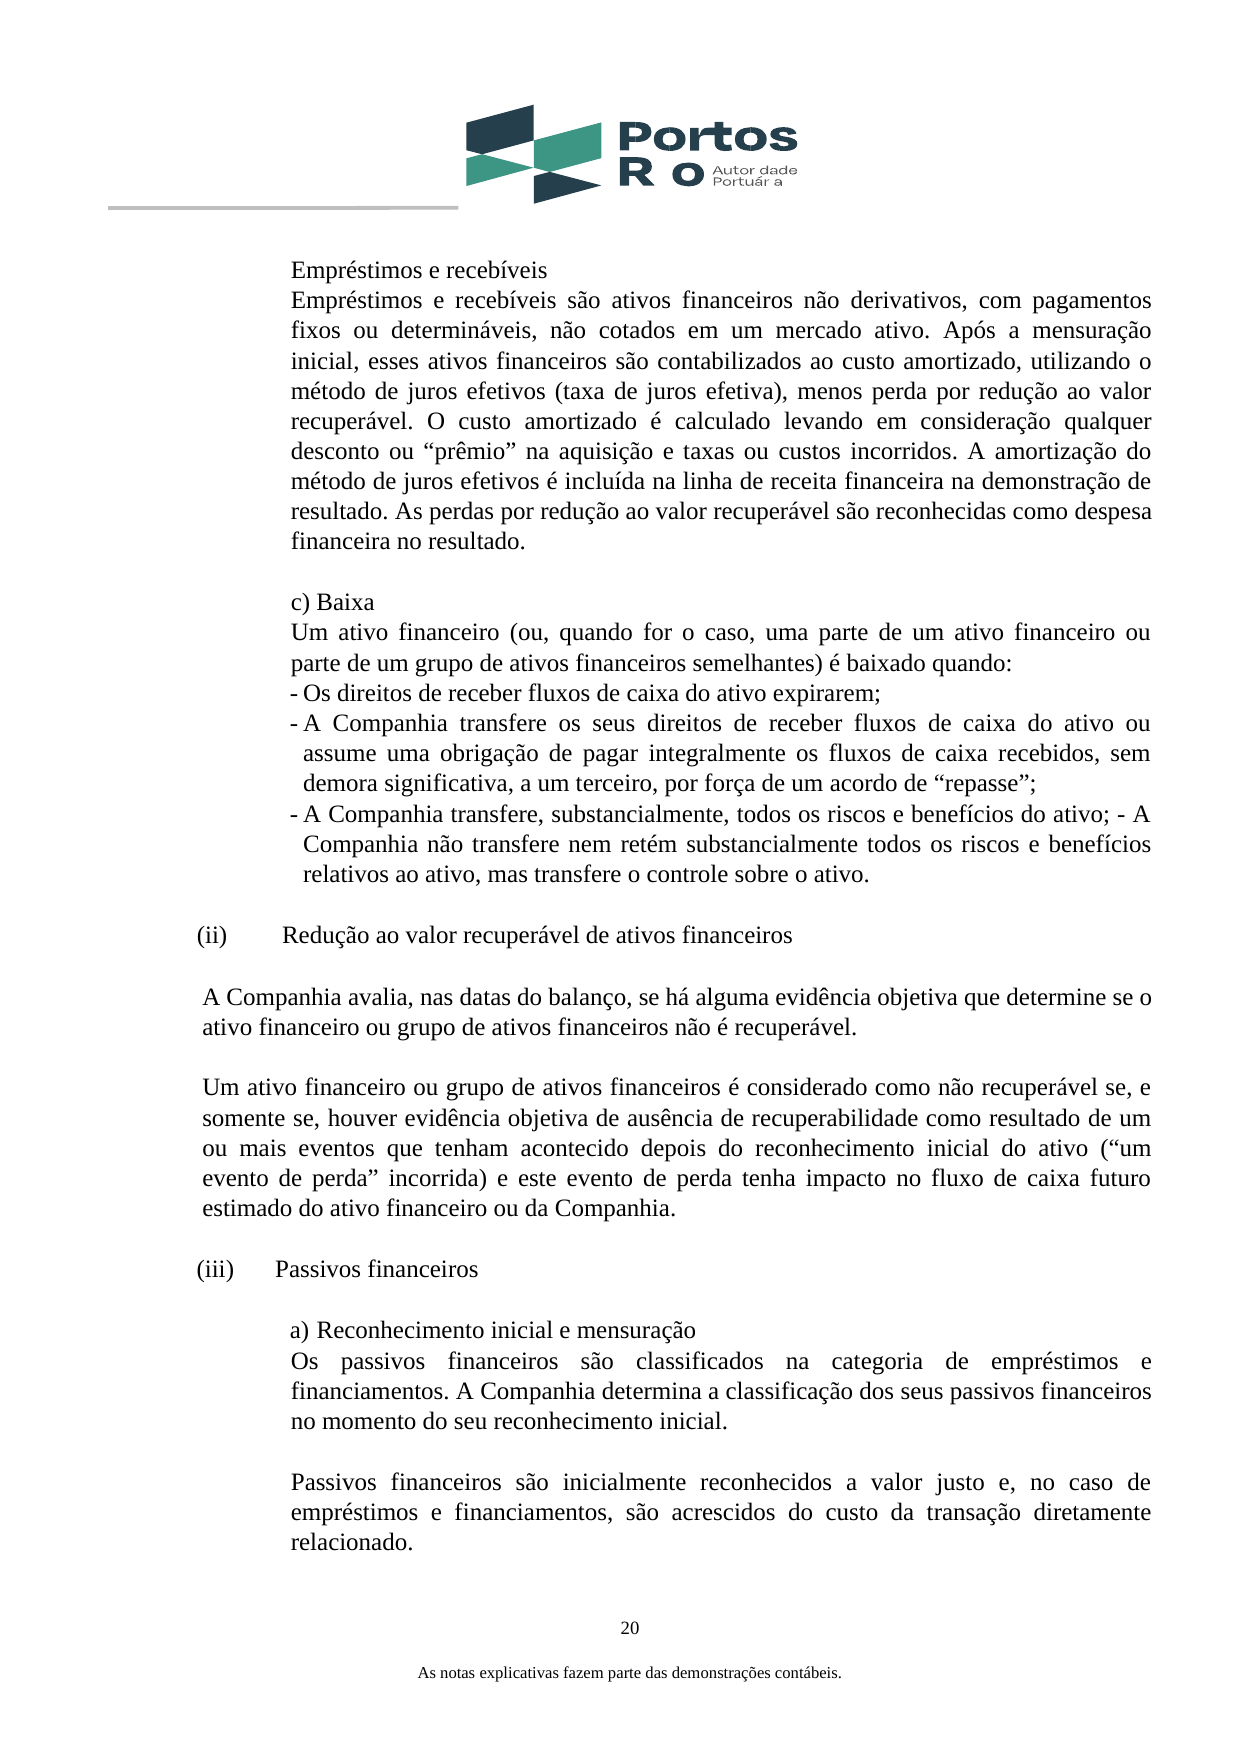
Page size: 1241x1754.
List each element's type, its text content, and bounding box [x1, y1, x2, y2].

text Empréstimos e recebíveis são ativos financeiros não derivativos, com pagamentos fixos ou determináveis, não cotados em um mercado ativo. Após a mensuração inicial, esses ativos financeiros são contabilizados ao custo amortizado, utilizando o método de juros efetivos (taxa de juros efetiva), menos perda por redução ao valor recuperável. O custo amortizado é calculado levando em consideração qualquer desconto ou “prêmio” na aquisição e taxas ou custos incorridos. A amortização do método de juros efetivos é incluída na linha de receita financeira na demonstração de resultado. As perdas por redução ao valor recuperável são reconhecidas como despesa financeira no resultado. [291, 286, 1152, 555]
text (iii) Passivos financeiros [112, 1254, 1152, 1283]
list A Companhia transfere os seus direitos de receber fluxos de caixa do ativo ou assume uma obrigação de pagar integralmente os fluxos de caixa recebidos, sem demora significativa, a um terceiro, por força de um acordo de “repasse”; [289, 708, 1152, 797]
text c) Baixa [291, 587, 1152, 616]
text A Companhia avalia, nas datas do balanço, se há alguma evidência objetiva que determine se o ativo financeiro ou grupo de ativos financeiros não é recuperável. [202, 982, 1152, 1041]
text Os passivos financeiros são classificados na categoria de empréstimos e financiamentos. A Companhia determina a classificação dos seus passivos financeiros no momento do seu reconhecimento inicial. [291, 1346, 1152, 1435]
list A Companhia transfere, substancialmente, todos os riscos e benefícios do ativo; - A Companhia não transfere nem retém substancialmente todos os riscos e benefícios relativos ao ativo, mas transfere o controle sobre o ativo. [289, 799, 1152, 888]
text Empréstimos e recebíveis [291, 255, 1152, 284]
text Passivos financeiros são inicialmente reconhecidos a valor justo e, no caso de empréstimos e financiamentos, são acrescidos do custo da transação diretamente relacionado. [291, 1467, 1152, 1556]
text (ii) Redução ao valor recuperável de ativos financeiros [112, 921, 1152, 949]
text Um ativo financeiro ou grupo de ativos financeiros é considerado como não recuperável se, e somente se, houver evidência objetiva de ausência de recuperabilidade como resultado de um ou mais eventos que tenham acontecido depois do reconhecimento inicial do ativo (“um evento de perda” incorrida) e este evento de perda tenha impacto no fluxo de caixa futuro estimado do ativo financeiro ou da Companhia. [202, 1072, 1152, 1222]
list Reconhecimento inicial e mensuração [289, 1316, 1152, 1344]
list Os direitos de receber fluxos de caixa do ativo expirarem; [289, 678, 1152, 707]
text Um ativo financeiro (ou, quando for o caso, uma parte de um ativo financeiro ou parte de um grupo de ativos financeiros semelhantes) é baixado quando: [291, 617, 1152, 676]
